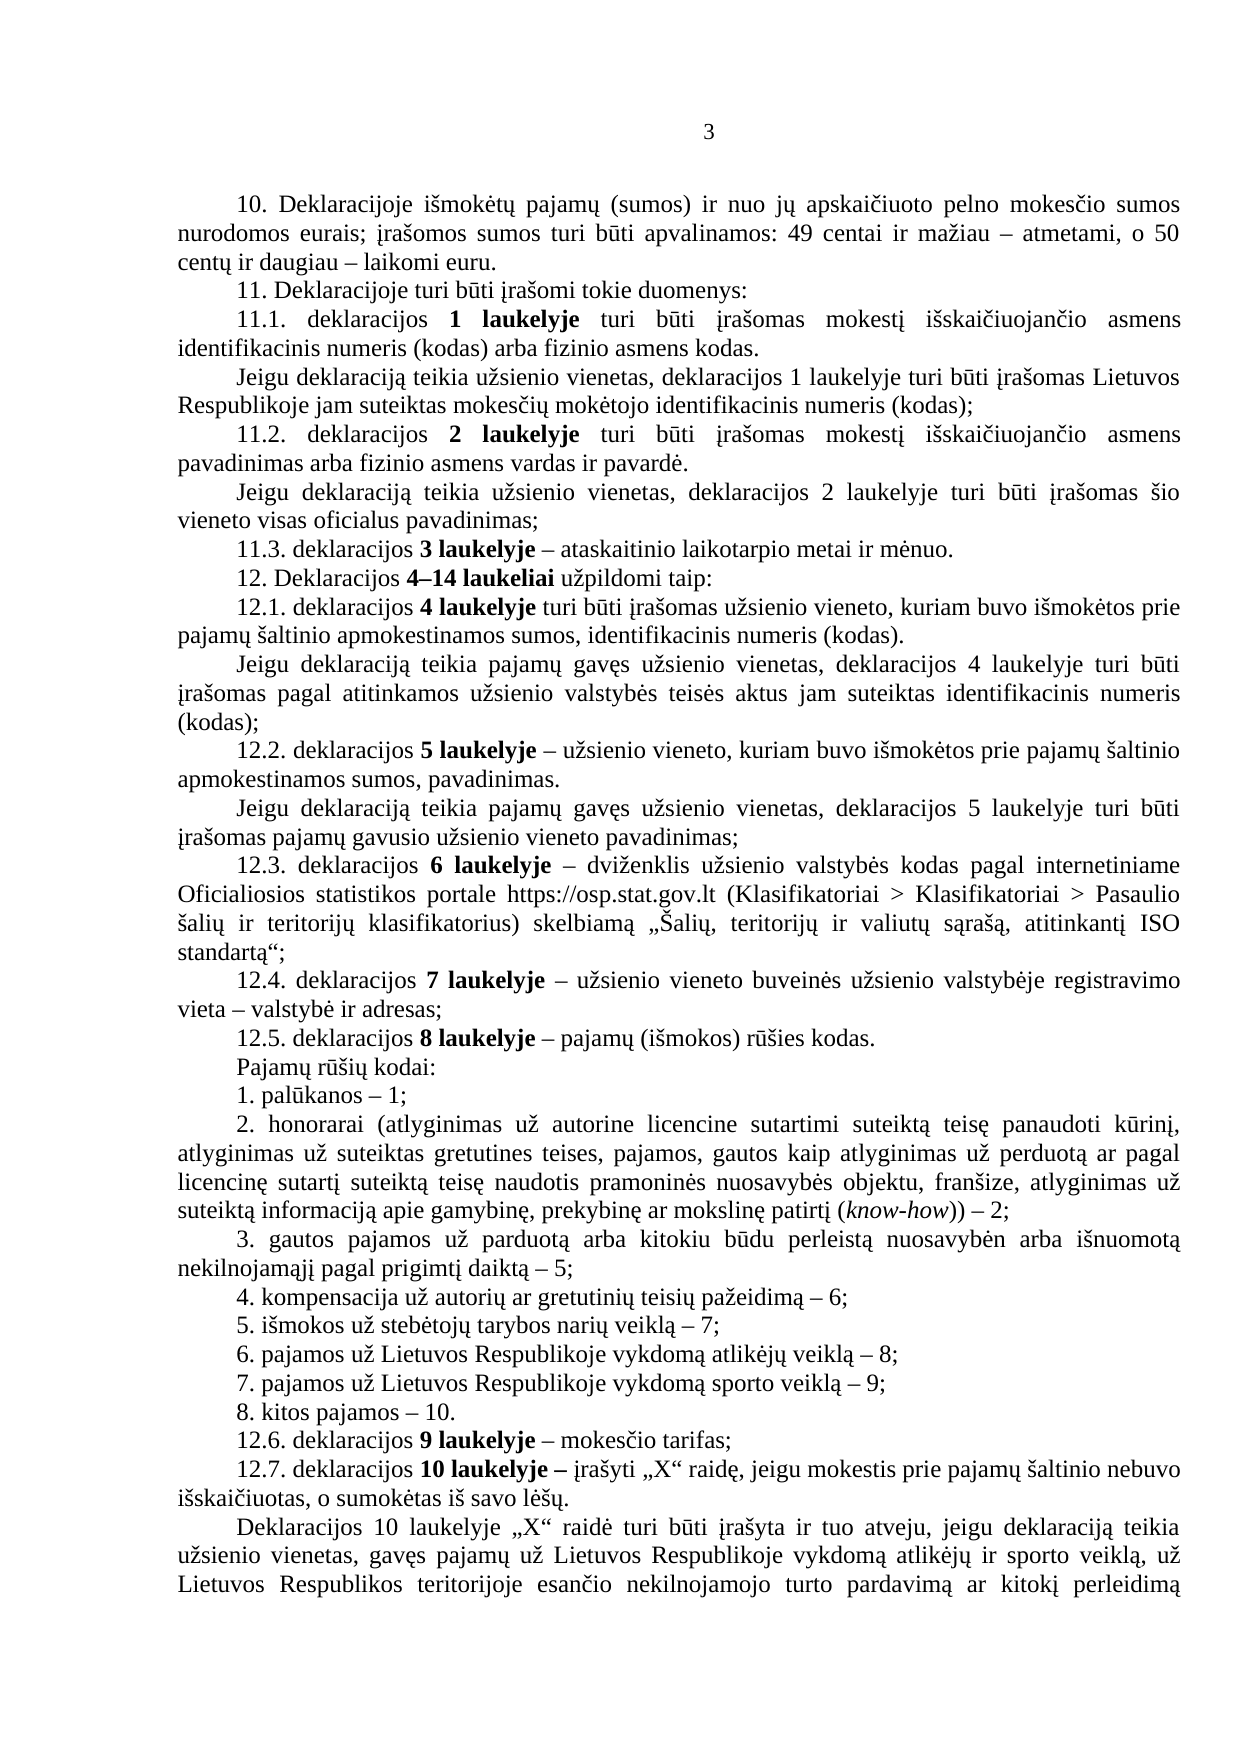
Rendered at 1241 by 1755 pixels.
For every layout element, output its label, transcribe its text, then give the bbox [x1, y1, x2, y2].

text 1. palūkanos – 1; [177, 1081, 1181, 1109]
text Jeigu deklaraciją teikia užsienio vienetas, deklaracijos 1 laukelyje turi būti įrašomas Lietuvos Respublikoje jam suteiktas mokesčių mokėtojo identifikacinis numeris (kodas); [177, 362, 1181, 419]
text 12.7. deklaracijos 10 laukelyje – įrašyti „X“ raidę, jeigu mokestis prie pajamų šaltinio nebuvo išskaičiuotas, o sumokėtas iš savo lėšų. [177, 1454, 1181, 1512]
text 6. pajamos už Lietuvos Respublikoje vykdomą atlikėjų veiklą – 8; [177, 1339, 1181, 1368]
text 12.1. deklaracijos 4 laukelyje turi būti įrašomas užsienio vieneto, kuriam buvo išmokėtos prie pajamų šaltinio apmokestinamos sumos, identifikacinis numeris (kodas). [177, 592, 1181, 649]
text 11.2. deklaracijos 2 laukelyje turi būti įrašomas mokestį išskaičiuojančio asmens pavadinimas arba fizinio asmens vardas ir pavardė. [177, 419, 1181, 477]
text Jeigu deklaraciją teikia užsienio vienetas, deklaracijos 2 laukelyje turi būti įrašomas šio vieneto visas oficialus pavadinimas; [177, 477, 1181, 534]
text 12.3. deklaracijos 6 laukelyje – dviženklis užsienio valstybės kodas pagal internetiniame Oficialiosios statistikos portale https://osp.stat.gov.lt (Klasifikatoriai > Klasifikatoriai > Pasaulio šalių ir teritorijų klasifikatorius) skelbiamą „Šalių, teritorijų ir valiutų sąrašą, atitinkantį ISO standartą“; [177, 851, 1181, 966]
text Pajamų rūšių kodai: [177, 1052, 1181, 1081]
text 10. Deklaracijoje išmokėtų pajamų (sumos) ir nuo jų apskaičiuoto pelno mokesčio sumos nurodomos eurais; įrašomos sumos turi būti apvalinamos: 49 centai ir mažiau – atmetami, o 50 centų ir daugiau – laikomi euru. [177, 189, 1181, 276]
text 12.5. deklaracijos 8 laukelyje – pajamų (išmokos) rūšies kodas. [177, 1023, 1181, 1052]
text 2. honorarai (atlyginimas už autorine licencine sutartimi suteiktą teisę panaudoti kūrinį, atlyginimas už suteiktas gretutines teises, pajamos, gautos kaip atlyginimas už perduotą ar pagal licencinę sutartį suteiktą teisę naudotis pramoninės nuosavybės objektu, franšize, atlyginimas už suteiktą informaciją apie gamybinę, prekybinę ar mokslinę patirtį (know-how)) – 2; [177, 1109, 1181, 1224]
text 5. išmokos už stebėtojų tarybos narių veiklą – 7; [177, 1311, 1181, 1339]
text 11.3. deklaracijos 3 laukelyje – ataskaitinio laikotarpio metai ir mėnuo. [177, 534, 1181, 563]
text 11.1. deklaracijos 1 laukelyje turi būti įrašomas mokestį išskaičiuojančio asmens identifikacinis numeris (kodas) arba fizinio asmens kodas. [177, 304, 1181, 362]
text 7. pajamos už Lietuvos Respublikoje vykdomą sporto veiklą – 9; [177, 1368, 1181, 1397]
text 3. gautos pajamos už parduotą arba kitokiu būdu perleistą nuosavybėn arba išnuomotą nekilnojamąjį pagal prigimtį daiktą – 5; [177, 1224, 1181, 1282]
text 12.4. deklaracijos 7 laukelyje – užsienio vieneto buveinės užsienio valstybėje registravimo vieta – valstybė ir adresas; [177, 966, 1181, 1023]
text 4. kompensacija už autorių ar gretutinių teisių pažeidimą – 6; [177, 1282, 1181, 1311]
text 12. Deklaracijos 4–14 laukeliai užpildomi taip: [177, 563, 1181, 592]
text 11. Deklaracijoje turi būti įrašomi tokie duomenys: [177, 276, 1181, 304]
text Jeigu deklaraciją teikia pajamų gavęs užsienio vienetas, deklaracijos 5 laukelyje turi būti įrašomas pajamų gavusio užsienio vieneto pavadinimas; [177, 793, 1181, 851]
text 12.6. deklaracijos 9 laukelyje – mokesčio tarifas; [177, 1426, 1181, 1454]
text 12.2. deklaracijos 5 laukelyje – užsienio vieneto, kuriam buvo išmokėtos prie pajamų šaltinio apmokestinamos sumos, pavadinimas. [177, 736, 1181, 793]
text Jeigu deklaraciją teikia pajamų gavęs užsienio vienetas, deklaracijos 4 laukelyje turi būti įrašomas pagal atitinkamos užsienio valstybės teisės aktus jam suteiktas identifikacinis numeris (kodas); [177, 649, 1181, 736]
text Deklaracijos 10 laukelyje „X“ raidė turi būti įrašyta ir tuo atveju, jeigu deklaraciją teikia užsienio vienetas, gavęs pajamų už Lietuvos Respublikoje vykdomą atlikėjų ir sporto veiklą, už Lietuvos Respublikos teritorijoje esančio nekilnojamojo turto pardavimą ar kitokį perleidimą [177, 1512, 1181, 1598]
text 8. kitos pajamos – 10. [177, 1397, 1181, 1426]
